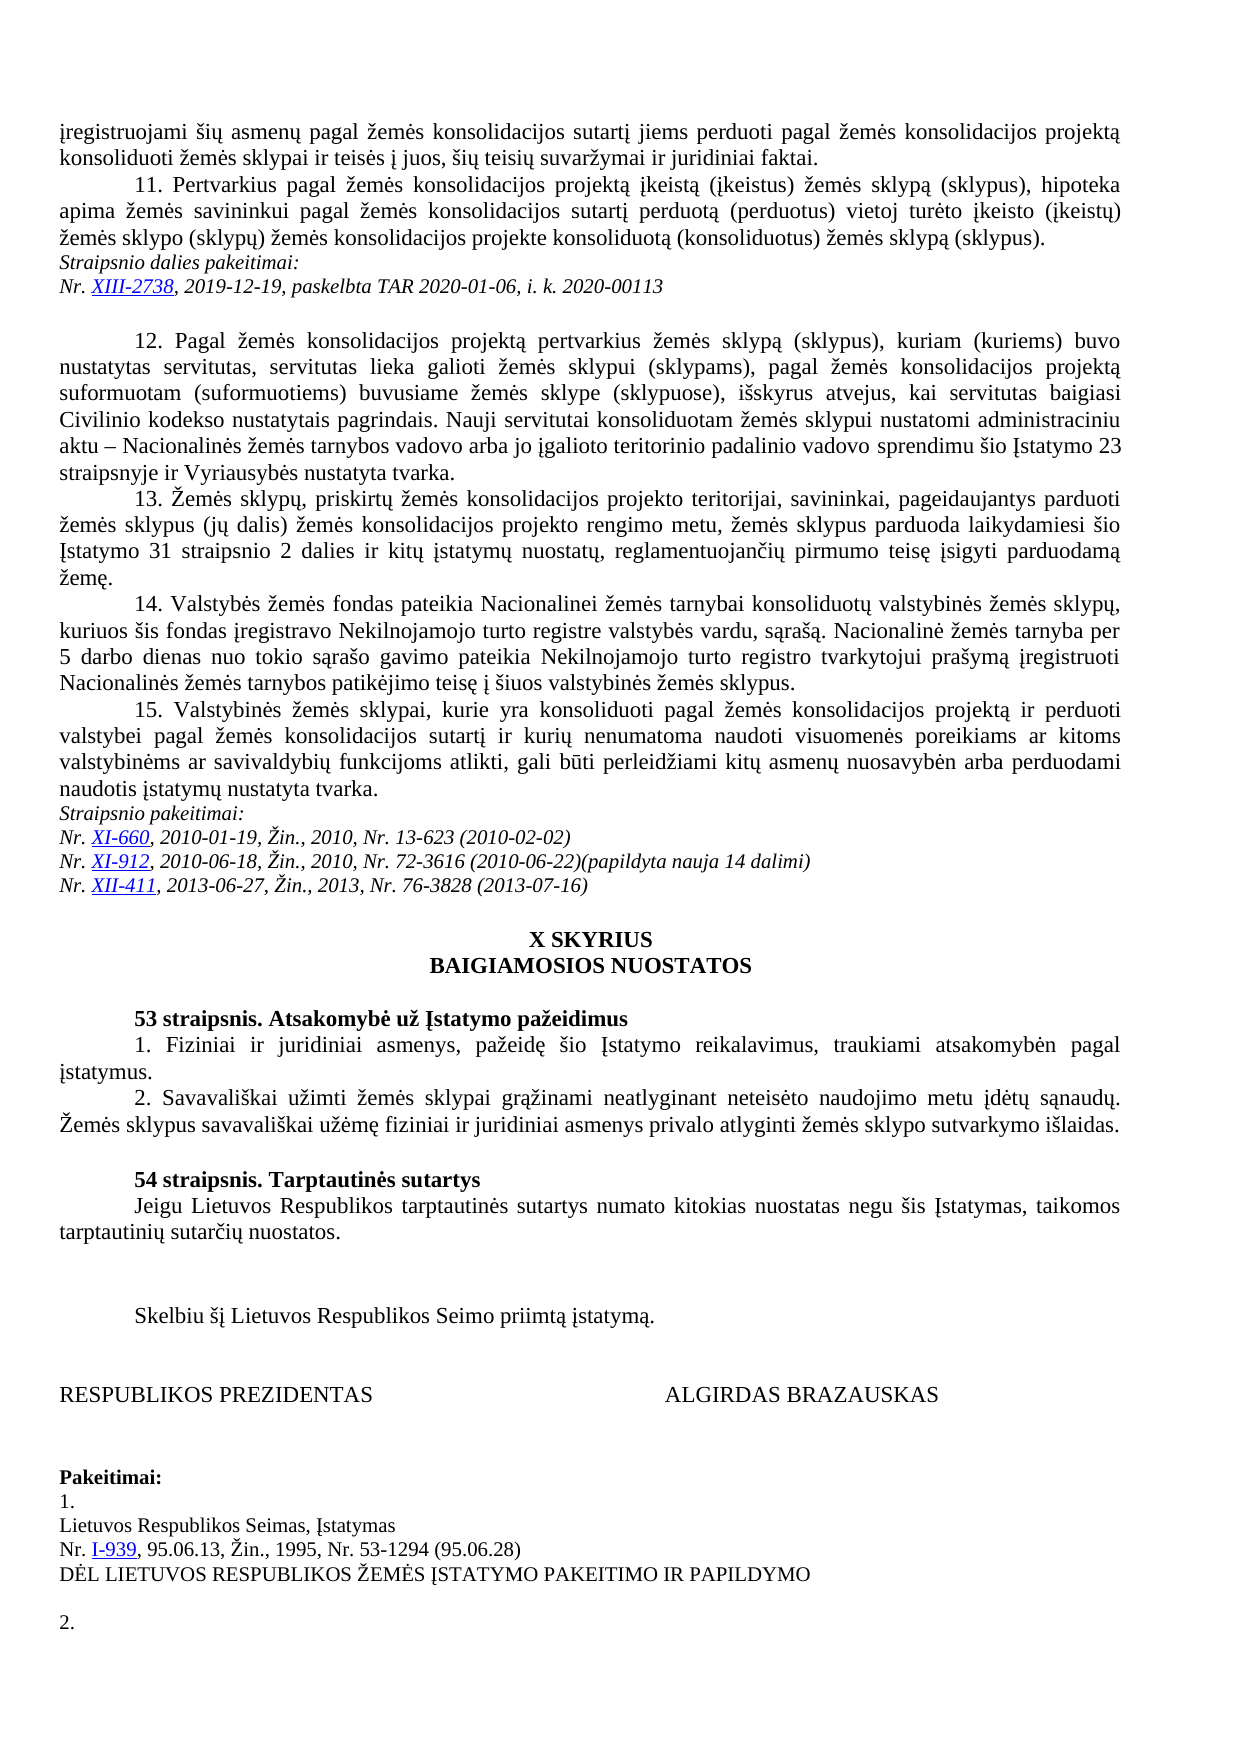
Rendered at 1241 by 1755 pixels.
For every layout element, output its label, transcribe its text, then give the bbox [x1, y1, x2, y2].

text RESPUBLIKOS PREZIDENTAS ALGIRDAS BRAZAUSKAS [59, 1381, 1122, 1408]
text 14. Valstybės žemės fondas pateikia Nacionalinei žemės tarnybai konsoliduotų valstybinės žemės sklypų, kuriuos šis fondas įregistravo Nekilnojamojo turto registre valstybės vardu, sąrašą. Nacionalinė žemės tarnyba per 5 darbo dienas nuo tokio sąrašo gavimo pateikia Nekilnojamojo turto registro tvarkytojui prašymą įregistruoti Nacionalinės žemės tarnybos patikėjimo teisę į šiuos valstybinės žemės sklypus. [59, 590, 1122, 696]
text įregistruojami šių asmenų pagal žemės konsolidacijos sutartį jiems perduoti pagal žemės konsolidacijos projektą konsoliduoti žemės sklypai ir teisės į juos, šių teisių suvaržymai ir juridiniai faktai. [59, 118, 1122, 171]
text 12. Pagal žemės konsolidacijos projektą pertvarkius žemės sklypą (sklypus), kuriam (kuriems) buvo nustatytas servitutas, servitutas lieka galioti žemės sklypui (sklypams), pagal žemės konsolidacijos projektą suformuotam (suformuotiems) buvusiame žemės sklype (sklypuose), išskyrus atvejus, kai servitutas baigiasi Civilinio kodekso nustatytais pagrindais. Nauji servitutai konsoliduotam žemės sklypui nustatomi administraciniu aktu – Nacionalinės žemės tarnybos vadovo arba jo įgalioto teritorinio padalinio vadovo sprendimu šio Įstatymo 23 straipsnyje ir Vyriausybės nustatyta tvarka. [59, 327, 1122, 485]
text Nr. I-939, 95.06.13, Žin., 1995, Nr. 53-1294 (95.06.28) [59, 1537, 1122, 1561]
text Nr. XIII-2738, 2019-12-19, paskelbta TAR 2020-01-06, i. k. 2020-00113 [59, 274, 1122, 298]
text 2. Savavališkai užimti žemės sklypai grąžinami neatlyginant neteisėto naudojimo metu įdėtų sąnaudų. Žemės sklypus savavališkai užėmę fiziniai ir juridiniai asmenys privalo atlyginti žemės sklypo sutvarkymo išlaidas. [59, 1084, 1122, 1137]
text 11. Pertvarkius pagal žemės konsolidacijos projektą įkeistą (įkeistus) žemės sklypą (sklypus), hipoteka apima žemės savininkui pagal žemės konsolidacijos sutartį perduotą (perduotus) vietoj turėto įkeisto (įkeistų) žemės sklypo (sklypų) žemės konsolidacijos projekte konsoliduotą (konsoliduotus) žemės sklypą (sklypus). [59, 171, 1122, 250]
subtitle X skyrius [59, 926, 1122, 952]
text Nr. XI-912, 2010-06-18, Žin., 2010, Nr. 72-3616 (2010-06-22)(papildyta nauja 14 dalimi) [59, 849, 1122, 873]
text 1. Fiziniai ir juridiniai asmenys, pažeidę šio Įstatymo reikalavimus, traukiami atsakomybėn pagal įstatymus. [59, 1032, 1122, 1084]
text 54 straipsnis. Tarptautinės sutartys [59, 1166, 1122, 1192]
text Straipsnio pakeitimai: [59, 801, 1122, 825]
text 53 straipsnis. Atsakomybė už Įstatymo pažeidimus [59, 1005, 1122, 1032]
text DĖL LIETUVOS RESPUBLIKOS ŽEMĖS ĮSTATYMO PAKEITIMO IR PAPILDYMO [59, 1561, 1122, 1586]
text Jeigu Lietuvos Respublikos tarptautinės sutartys numato kitokias nuostatas negu šis Įstatymas, taikomos tarptautinių sutarčių nuostatos. [59, 1192, 1122, 1245]
text 1. [59, 1489, 1122, 1513]
subtitle Baigiamosios nuostatos [59, 952, 1122, 979]
text 13. Žemės sklypų, priskirtų žemės konsolidacijos projekto teritorijai, savininkai, pageidaujantys parduoti žemės sklypus (jų dalis) žemės konsolidacijos projekto rengimo metu, žemės sklypus parduoda laikydamiesi šio Įstatymo 31 straipsnio 2 dalies ir kitų įstatymų nuostatų, reglamentuojančių pirmumo teisę įsigyti parduodamą žemę. [59, 485, 1122, 590]
text Nr. XII-411, 2013-06-27, Žin., 2013, Nr. 76-3828 (2013-07-16) [59, 873, 1122, 897]
text Straipsnio dalies pakeitimai: [59, 250, 1122, 274]
text Lietuvos Respublikos Seimas, Įstatymas [59, 1513, 1122, 1537]
text Nr. XI-660, 2010-01-19, Žin., 2010, Nr. 13-623 (2010-02-02) [59, 825, 1122, 849]
text 2. [59, 1609, 1122, 1634]
text 15. Valstybinės žemės sklypai, kurie yra konsoliduoti pagal žemės konsolidacijos projektą ir perduoti valstybei pagal žemės konsolidacijos sutartį ir kurių nenumatoma naudoti visuomenės poreikiams ar kitoms valstybinėms ar savivaldybių funkcijoms atlikti, gali būti perleidžiami kitų asmenų nuosavybėn arba perduodami naudotis įstatymų nustatyta tvarka. [59, 696, 1122, 801]
text Pakeitimai: [59, 1465, 1122, 1489]
text Skelbiu šį Lietuvos Respublikos Seimo priimtą įstatymą. [59, 1302, 1122, 1329]
